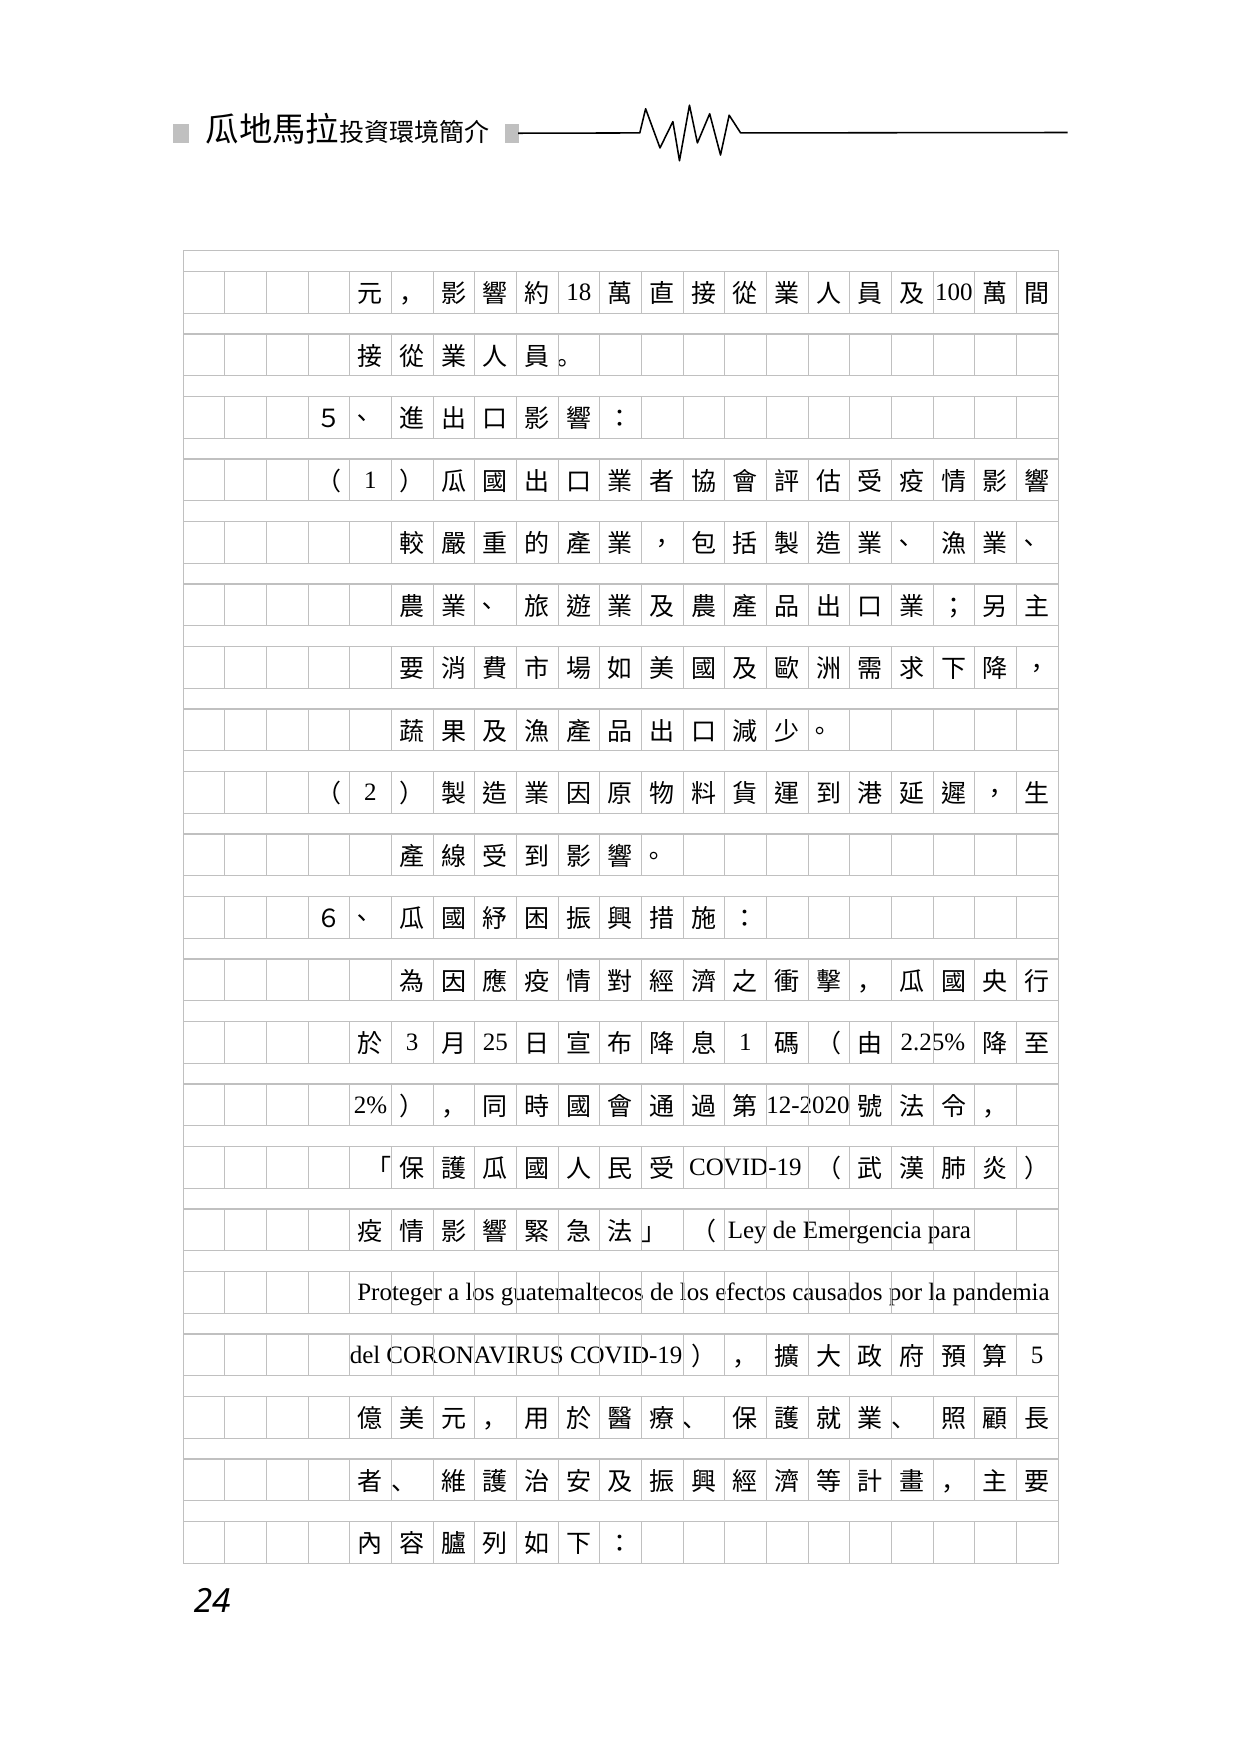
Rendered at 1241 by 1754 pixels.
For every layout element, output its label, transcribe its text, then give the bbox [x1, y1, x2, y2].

text [281, 397, 308, 438]
text （1）瓜國出口業者協會評估受疫情影響較嚴重的產業，包括製造業、漁業、農業、旅遊業及農產品出口業；另主要消費市場如美國及歐洲需求下降，蔬果及漁產品出口減少。 [642, 710, 683, 750]
text 運 [767, 772, 808, 813]
text 影 [517, 397, 558, 438]
text 瓜 [392, 897, 433, 938]
text （1）瓜國出口業者協會評估受疫情影響較嚴重的產業，包括製造業、漁業、農業、旅遊業及農產品出口業；另主要消費市場如美國及歐洲需求下降，蔬果及漁產品出口減少。 [850, 585, 891, 625]
text 物 [642, 772, 683, 813]
text （1）瓜國出口業者協會評估受疫情影響較嚴重的產業，包括製造業、漁業、農業、旅遊業及農產品出口業；另主要消費市場如美國及歐洲需求下降，蔬果及漁產品出口減少。 [1017, 585, 1058, 625]
text （1）瓜國出口業者協會評估受疫情影響較嚴重的產業，包括製造業、漁業、農業、旅遊業及農產品出口業；另主要消費市場如美國及歐洲需求下降，蔬果及漁產品出口減少。 [892, 710, 933, 750]
text 為因應疫情對經濟之衝擊，瓜國央行於3月25日宣布降息1碼（由2.25%降至2%），同時國會通過第12-2020號法令，「保護瓜國人民受COVID-19（武漢肺炎）疫情影響緊急法」（Ley de Emergencia para Proteger a los guatemaltecos de los efectos causados por la pandemia del CORONAVIRUS COVID-19），擴大政府預算5億美元，用於醫療、保護就業、照顧長者、維護治安及振興經濟等計畫，主要內容臚列如下： [330, 1376, 1058, 1396]
text ６ [309, 897, 349, 938]
text 興 [600, 897, 641, 938]
text [1017, 835, 1058, 875]
text （1）瓜國出口業者協會評估受疫情影響較嚴重的產業，包括製造業、漁業、農業、旅遊業及農產品出口業；另主要消費市場如美國及歐洲需求下降，蔬果及漁產品出口減少。 [517, 522, 558, 563]
text （1）瓜國出口業者協會評估受疫情影響較嚴重的產業，包括製造業、漁業、農業、旅遊業及農產品出口業；另主要消費市場如美國及歐洲需求下降，蔬果及漁產品出口減少。 [559, 647, 599, 688]
text （1）瓜國出口業者協會評估受疫情影響較嚴重的產業，包括製造業、漁業、農業、旅遊業及農產品出口業；另主要消費市場如美國及歐洲需求下降，蔬果及漁產品出口減少。 [350, 460, 391, 500]
text （1）瓜國出口業者協會評估受疫情影響較嚴重的產業，包括製造業、漁業、農業、旅遊業及農產品出口業；另主要消費市場如美國及歐洲需求下降，蔬果及漁產品出口減少。 [434, 460, 474, 500]
text 因 [559, 772, 599, 813]
text ４、觀光業損失達2億8,500美元：依據瓜國觀光局統計資料，瓜國觀光業年產值約12億美元。COVID-19（武漢肺炎）疫情爆發後，觀光業者回報取消之活動及訂房達24%。本年復活節假期原預估有14萬4,500位旅客訪瓜，瓜國實施停班及宵禁措施後，許多慶祝活動被迫取消，預估將減少5,000萬美元觀光收入。旅遊業預估未來2個月將損失約2億8,500美元，影響約18萬直接從業人員及100萬間接從業人員。 [281, 251, 1058, 271]
text （1）瓜國出口業者協會評估受疫情影響較嚴重的產業，包括製造業、漁業、農業、旅遊業及農產品出口業；另主要消費市場如美國及歐洲需求下降，蔬果及漁產品出口減少。 [475, 585, 516, 625]
text 為因應疫情對經濟之衝擊，瓜國央行於3月25日宣布降息1碼（由2.25%降至2%），同時國會通過第12-2020號法令，「保護瓜國人民受COVID-19（武漢肺炎）疫情影響緊急法」（Ley de Emergencia para Proteger a los guatemaltecos de los efectos causados por la pandemia del CORONAVIRUS COVID-19），擴大政府預算5億美元，用於醫療、保護就業、照顧長者、維護治安及振興經濟等計畫，主要內容臚列如下： [330, 1501, 1058, 1521]
text （1）瓜國出口業者協會評估受疫情影響較嚴重的產業，包括製造業、漁業、農業、旅遊業及農產品出口業；另主要消費市場如美國及歐洲需求下降，蔬果及漁產品出口減少。 [642, 647, 683, 688]
text ： [725, 897, 766, 938]
text （1）瓜國出口業者協會評估受疫情影響較嚴重的產業，包括製造業、漁業、農業、旅遊業及農產品出口業；另主要消費市場如美國及歐洲需求下降，蔬果及漁產品出口減少。 [684, 710, 724, 750]
text （1）瓜國出口業者協會評估受疫情影響較嚴重的產業，包括製造業、漁業、農業、旅遊業及農產品出口業；另主要消費市場如美國及歐洲需求下降，蔬果及漁產品出口減少。 [392, 710, 433, 750]
text （1）瓜國出口業者協會評估受疫情影響較嚴重的產業，包括製造業、漁業、農業、旅遊業及農產品出口業；另主要消費市場如美國及歐洲需求下降，蔬果及漁產品出口減少。 [684, 647, 724, 688]
text 響 [600, 835, 641, 875]
text 線 [434, 835, 474, 875]
text （ [309, 772, 349, 813]
text （1）瓜國出口業者協會評估受疫情影響較嚴重的產業，包括製造業、漁業、農業、旅遊業及農產品出口業；另主要消費市場如美國及歐洲需求下降，蔬果及漁產品出口減少。 [306, 439, 1058, 458]
text 影 [559, 835, 599, 875]
text （1）瓜國出口業者協會評估受疫情影響較嚴重的產業，包括製造業、漁業、農業、旅遊業及農產品出口業；另主要消費市場如美國及歐洲需求下降，蔬果及漁產品出口減少。 [725, 522, 766, 563]
text （1）瓜國出口業者協會評估受疫情影響較嚴重的產業，包括製造業、漁業、農業、旅遊業及農產品出口業；另主要消費市場如美國及歐洲需求下降，蔬果及漁產品出口減少。 [1017, 460, 1058, 500]
text [934, 897, 974, 938]
text （1）瓜國出口業者協會評估受疫情影響較嚴重的產業，包括製造業、漁業、農業、旅遊業及農產品出口業；另主要消費市場如美國及歐洲需求下降，蔬果及漁產品出口減少。 [934, 522, 974, 563]
text 到 [517, 835, 558, 875]
text （1）瓜國出口業者協會評估受疫情影響較嚴重的產業，包括製造業、漁業、農業、旅遊業及農產品出口業；另主要消費市場如美國及歐洲需求下降，蔬果及漁產品出口減少。 [642, 460, 683, 500]
text 響 [559, 397, 599, 438]
text （1）瓜國出口業者協會評估受疫情影響較嚴重的產業，包括製造業、漁業、農業、旅遊業及農產品出口業；另主要消費市場如美國及歐洲需求下降，蔬果及漁產品出口減少。 [350, 647, 391, 688]
text [281, 897, 308, 938]
text （1）瓜國出口業者協會評估受疫情影響較嚴重的產業，包括製造業、漁業、農業、旅遊業及農產品出口業；另主要消費市場如美國及歐洲需求下降，蔬果及漁產品出口減少。 [475, 647, 516, 688]
text [684, 397, 724, 438]
text [725, 835, 766, 875]
text [892, 835, 933, 875]
text 口 [475, 397, 516, 438]
text [850, 397, 891, 438]
text （1）瓜國出口業者協會評估受疫情影響較嚴重的產業，包括製造業、漁業、農業、旅遊業及農產品出口業；另主要消費市場如美國及歐洲需求下降，蔬果及漁產品出口減少。 [517, 647, 558, 688]
text [975, 397, 1016, 438]
text ４、觀光業損失達2億8,500美元：依據瓜國觀光局統計資料，瓜國觀光業年產值約12億美元。COVID-19（武漢肺炎）疫情爆發後，觀光業者回報取消之活動及訂房達24%。本年復活節假期原預估有14萬4,500位旅客訪瓜，瓜國實施停班及宵禁措施後，許多慶祝活動被迫取消，預估將減少5,000萬美元觀光收入。旅遊業預估未來2個月將損失約2億8,500美元，影響約18萬直接從業人員及100萬間接從業人員。 [281, 314, 1058, 333]
text （1）瓜國出口業者協會評估受疫情影響較嚴重的產業，包括製造業、漁業、農業、旅遊業及農產品出口業；另主要消費市場如美國及歐洲需求下降，蔬果及漁產品出口減少。 [809, 585, 849, 625]
text （1）瓜國出口業者協會評估受疫情影響較嚴重的產業，包括製造業、漁業、農業、旅遊業及農產品出口業；另主要消費市場如美國及歐洲需求下降，蔬果及漁產品出口減少。 [559, 585, 599, 625]
text [306, 751, 1058, 771]
text （1）瓜國出口業者協會評估受疫情影響較嚴重的產業，包括製造業、漁業、農業、旅遊業及農產品出口業；另主要消費市場如美國及歐洲需求下降，蔬果及漁產品出口減少。 [767, 585, 808, 625]
text 到 [809, 772, 849, 813]
text （1）瓜國出口業者協會評估受疫情影響較嚴重的產業，包括製造業、漁業、農業、旅遊業及農產品出口業；另主要消費市場如美國及歐洲需求下降，蔬果及漁產品出口減少。 [767, 522, 808, 563]
text ： [600, 397, 641, 438]
text 造 [475, 772, 516, 813]
text （1）瓜國出口業者協會評估受疫情影響較嚴重的產業，包括製造業、漁業、農業、旅遊業及農產品出口業；另主要消費市場如美國及歐洲需求下降，蔬果及漁產品出口減少。 [684, 522, 724, 563]
text 進 [392, 397, 433, 438]
text 生 [1017, 772, 1058, 813]
text （1）瓜國出口業者協會評估受疫情影響較嚴重的產業，包括製造業、漁業、農業、旅遊業及農產品出口業；另主要消費市場如美國及歐洲需求下降，蔬果及漁產品出口減少。 [850, 460, 891, 500]
text （1）瓜國出口業者協會評估受疫情影響較嚴重的產業，包括製造業、漁業、農業、旅遊業及農產品出口業；另主要消費市場如美國及歐洲需求下降，蔬果及漁產品出口減少。 [934, 647, 974, 688]
text （1）瓜國出口業者協會評估受疫情影響較嚴重的產業，包括製造業、漁業、農業、旅遊業及農產品出口業；另主要消費市場如美國及歐洲需求下降，蔬果及漁產品出口減少。 [306, 501, 1058, 521]
text 延 [892, 772, 933, 813]
text （1）瓜國出口業者協會評估受疫情影響較嚴重的產業，包括製造業、漁業、農業、旅遊業及農產品出口業；另主要消費市場如美國及歐洲需求下降，蔬果及漁產品出口減少。 [309, 710, 349, 750]
text 為因應疫情對經濟之衝擊，瓜國央行於3月25日宣布降息1碼（由2.25%降至2%），同時國會通過第12-2020號法令，「保護瓜國人民受COVID-19（武漢肺炎）疫情影響緊急法」（Ley de Emergencia para Proteger a los guatemaltecos de los efectos causados por la pandemia del CORONAVIRUS COVID-19），擴大政府預算5億美元，用於醫療、保護就業、照顧長者、維護治安及振興經濟等計畫，主要內容臚列如下： [330, 1001, 1058, 1021]
text （1）瓜國出口業者協會評估受疫情影響較嚴重的產業，包括製造業、漁業、農業、旅遊業及農產品出口業；另主要消費市場如美國及歐洲需求下降，蔬果及漁產品出口減少。 [725, 585, 766, 625]
text （1）瓜國出口業者協會評估受疫情影響較嚴重的產業，包括製造業、漁業、農業、旅遊業及農產品出口業；另主要消費市場如美國及歐洲需求下降，蔬果及漁產品出口減少。 [725, 710, 766, 750]
text （1）瓜國出口業者協會評估受疫情影響較嚴重的產業，包括製造業、漁業、農業、旅遊業及農產品出口業；另主要消費市場如美國及歐洲需求下降，蔬果及漁產品出口減少。 [309, 647, 349, 688]
text 出 [434, 397, 474, 438]
text （1）瓜國出口業者協會評估受疫情影響較嚴重的產業，包括製造業、漁業、農業、旅遊業及農產品出口業；另主要消費市場如美國及歐洲需求下降，蔬果及漁產品出口減少。 [392, 522, 433, 563]
text 為因應疫情對經濟之衝擊，瓜國央行於3月25日宣布降息1碼（由2.25%降至2%），同時國會通過第12-2020號法令，「保護瓜國人民受COVID-19（武漢肺炎）疫情影響緊急法」（Ley de Emergencia para Proteger a los guatemaltecos de los efectos causados por la pandemia del CORONAVIRUS COVID-19），擴大政府預算5億美元，用於醫療、保護就業、照顧長者、維護治安及振興經濟等計畫，主要內容臚列如下： [330, 1251, 1058, 1271]
text [809, 835, 849, 875]
text （1）瓜國出口業者協會評估受疫情影響較嚴重的產業，包括製造業、漁業、農業、旅遊業及農產品出口業；另主要消費市場如美國及歐洲需求下降，蔬果及漁產品出口減少。 [392, 647, 433, 688]
text [767, 835, 808, 875]
text （1）瓜國出口業者協會評估受疫情影響較嚴重的產業，包括製造業、漁業、農業、旅遊業及農產品出口業；另主要消費市場如美國及歐洲需求下降，蔬果及漁產品出口減少。 [600, 647, 641, 688]
text [350, 835, 391, 875]
text （1）瓜國出口業者協會評估受疫情影響較嚴重的產業，包括製造業、漁業、農業、旅遊業及農產品出口業；另主要消費市場如美國及歐洲需求下降，蔬果及漁產品出口減少。 [475, 460, 516, 500]
text 受 [475, 835, 516, 875]
text （1）瓜國出口業者協會評估受疫情影響較嚴重的產業，包括製造業、漁業、農業、旅遊業及農產品出口業；另主要消費市場如美國及歐洲需求下降，蔬果及漁產品出口減少。 [684, 460, 724, 500]
text （1）瓜國出口業者協會評估受疫情影響較嚴重的產業，包括製造業、漁業、農業、旅遊業及農產品出口業；另主要消費市場如美國及歐洲需求下降，蔬果及漁產品出口減少。 [642, 585, 683, 625]
text （1）瓜國出口業者協會評估受疫情影響較嚴重的產業，包括製造業、漁業、農業、旅遊業及農產品出口業；另主要消費市場如美國及歐洲需求下降，蔬果及漁產品出口減少。 [850, 710, 891, 750]
text 2 [350, 772, 391, 813]
text [850, 897, 891, 938]
text （1）瓜國出口業者協會評估受疫情影響較嚴重的產業，包括製造業、漁業、農業、旅遊業及農產品出口業；另主要消費市場如美國及歐洲需求下降，蔬果及漁產品出口減少。 [559, 522, 599, 563]
text [306, 814, 1058, 833]
text （1）瓜國出口業者協會評估受疫情影響較嚴重的產業，包括製造業、漁業、農業、旅遊業及農產品出口業；另主要消費市場如美國及歐洲需求下降，蔬果及漁產品出口減少。 [934, 460, 974, 500]
text （1）瓜國出口業者協會評估受疫情影響較嚴重的產業，包括製造業、漁業、農業、旅遊業及農產品出口業；另主要消費市場如美國及歐洲需求下降，蔬果及漁產品出口減少。 [350, 522, 391, 563]
text （1）瓜國出口業者協會評估受疫情影響較嚴重的產業，包括製造業、漁業、農業、旅遊業及農產品出口業；另主要消費市場如美國及歐洲需求下降，蔬果及漁產品出口減少。 [600, 522, 641, 563]
text [892, 397, 933, 438]
text （1）瓜國出口業者協會評估受疫情影響較嚴重的產業，包括製造業、漁業、農業、旅遊業及農產品出口業；另主要消費市場如美國及歐洲需求下降，蔬果及漁產品出口減少。 [475, 710, 516, 750]
text 貨 [725, 772, 766, 813]
text （1）瓜國出口業者協會評估受疫情影響較嚴重的產業，包括製造業、漁業、農業、旅遊業及農產品出口業；另主要消費市場如美國及歐洲需求下降，蔬果及漁產品出口減少。 [475, 522, 516, 563]
text [767, 897, 808, 938]
text 為因應疫情對經濟之衝擊，瓜國央行於3月25日宣布降息1碼（由2.25%降至2%），同時國會通過第12-2020號法令，「保護瓜國人民受COVID-19（武漢肺炎）疫情影響緊急法」（Ley de Emergencia para Proteger a los guatemaltecos de los efectos causados por la pandemia del CORONAVIRUS COVID-19），擴大政府預算5億美元，用於醫療、保護就業、照顧長者、維護治安及振興經濟等計畫，主要內容臚列如下： [330, 1189, 1058, 1208]
text 為因應疫情對經濟之衝擊，瓜國央行於3月25日宣布降息1碼（由2.25%降至2%），同時國會通過第12-2020號法令，「保護瓜國人民受COVID-19（武漢肺炎）疫情影響緊急法」（Ley de Emergencia para Proteger a los guatemaltecos de los efectos causados por la pandemia del CORONAVIRUS COVID-19），擴大政府預算5億美元，用於醫療、保護就業、照顧長者、維護治安及振興經濟等計畫，主要內容臚列如下： [330, 939, 1058, 958]
text （1）瓜國出口業者協會評估受疫情影響較嚴重的產業，包括製造業、漁業、農業、旅遊業及農產品出口業；另主要消費市場如美國及歐洲需求下降，蔬果及漁產品出口減少。 [350, 585, 391, 625]
text （1）瓜國出口業者協會評估受疫情影響較嚴重的產業，包括製造業、漁業、農業、旅遊業及農產品出口業；另主要消費市場如美國及歐洲需求下降，蔬果及漁產品出口減少。 [517, 460, 558, 500]
text [684, 835, 724, 875]
text [850, 835, 891, 875]
text [809, 397, 849, 438]
text （1）瓜國出口業者協會評估受疫情影響較嚴重的產業，包括製造業、漁業、農業、旅遊業及農產品出口業；另主要消費市場如美國及歐洲需求下降，蔬果及漁產品出口減少。 [934, 585, 974, 625]
text 措 [642, 897, 683, 938]
text 。 [642, 835, 683, 875]
text （1）瓜國出口業者協會評估受疫情影響較嚴重的產業，包括製造業、漁業、農業、旅遊業及農產品出口業；另主要消費市場如美國及歐洲需求下降，蔬果及漁產品出口減少。 [767, 460, 808, 500]
text （1）瓜國出口業者協會評估受疫情影響較嚴重的產業，包括製造業、漁業、農業、旅遊業及農產品出口業；另主要消費市場如美國及歐洲需求下降，蔬果及漁產品出口減少。 [1017, 647, 1058, 688]
text ） [392, 772, 433, 813]
text [1017, 897, 1058, 938]
text （1）瓜國出口業者協會評估受疫情影響較嚴重的產業，包括製造業、漁業、農業、旅遊業及農產品出口業；另主要消費市場如美國及歐洲需求下降，蔬果及漁產品出口減少。 [434, 647, 474, 688]
text （1）瓜國出口業者協會評估受疫情影響較嚴重的產業，包括製造業、漁業、農業、旅遊業及農產品出口業；另主要消費市場如美國及歐洲需求下降，蔬果及漁產品出口減少。 [975, 710, 1016, 750]
text （1）瓜國出口業者協會評估受疫情影響較嚴重的產業，包括製造業、漁業、農業、旅遊業及農產品出口業；另主要消費市場如美國及歐洲需求下降，蔬果及漁產品出口減少。 [684, 585, 724, 625]
text （1）瓜國出口業者協會評估受疫情影響較嚴重的產業，包括製造業、漁業、農業、旅遊業及農產品出口業；另主要消費市場如美國及歐洲需求下降，蔬果及漁產品出口減少。 [892, 585, 933, 625]
text 原 [600, 772, 641, 813]
text （1）瓜國出口業者協會評估受疫情影響較嚴重的產業，包括製造業、漁業、農業、旅遊業及農產品出口業；另主要消費市場如美國及歐洲需求下降，蔬果及漁產品出口減少。 [309, 460, 349, 500]
text [281, 376, 1058, 396]
text 為因應疫情對經濟之衝擊，瓜國央行於3月25日宣布降息1碼（由2.25%降至2%），同時國會通過第12-2020號法令，「保護瓜國人民受COVID-19（武漢肺炎）疫情影響緊急法」（Ley de Emergencia para Proteger a los guatemaltecos de los efectos causados por la pandemia del CORONAVIRUS COVID-19），擴大政府預算5億美元，用於醫療、保護就業、照顧長者、維護治安及振興經濟等計畫，主要內容臚列如下： [330, 1064, 1058, 1083]
text 國 [434, 897, 474, 938]
text （1）瓜國出口業者協會評估受疫情影響較嚴重的產業，包括製造業、漁業、農業、旅遊業及農產品出口業；另主要消費市場如美國及歐洲需求下降，蔬果及漁產品出口減少。 [306, 689, 1058, 708]
text （1）瓜國出口業者協會評估受疫情影響較嚴重的產業，包括製造業、漁業、農業、旅遊業及農產品出口業；另主要消費市場如美國及歐洲需求下降，蔬果及漁產品出口減少。 [767, 710, 808, 750]
text （1）瓜國出口業者協會評估受疫情影響較嚴重的產業，包括製造業、漁業、農業、旅遊業及農產品出口業；另主要消費市場如美國及歐洲需求下降，蔬果及漁產品出口減少。 [809, 460, 849, 500]
text ， [975, 772, 1016, 813]
text （1）瓜國出口業者協會評估受疫情影響較嚴重的產業，包括製造業、漁業、農業、旅遊業及農產品出口業；另主要消費市場如美國及歐洲需求下降，蔬果及漁產品出口減少。 [559, 460, 599, 500]
text （1）瓜國出口業者協會評估受疫情影響較嚴重的產業，包括製造業、漁業、農業、旅遊業及農產品出口業；另主要消費市場如美國及歐洲需求下降，蔬果及漁產品出口減少。 [642, 522, 683, 563]
text （1）瓜國出口業者協會評估受疫情影響較嚴重的產業，包括製造業、漁業、農業、旅遊業及農產品出口業；另主要消費市場如美國及歐洲需求下降，蔬果及漁產品出口減少。 [725, 460, 766, 500]
text [1017, 397, 1058, 438]
text [975, 897, 1016, 938]
text （1）瓜國出口業者協會評估受疫情影響較嚴重的產業，包括製造業、漁業、農業、旅遊業及農產品出口業；另主要消費市場如美國及歐洲需求下降，蔬果及漁產品出口減少。 [892, 522, 933, 563]
text 遲 [934, 772, 974, 813]
text （1）瓜國出口業者協會評估受疫情影響較嚴重的產業，包括製造業、漁業、農業、旅遊業及農產品出口業；另主要消費市場如美國及歐洲需求下降，蔬果及漁產品出口減少。 [975, 460, 1016, 500]
text ５ [309, 397, 349, 438]
text [767, 397, 808, 438]
text 業 [517, 772, 558, 813]
text （1）瓜國出口業者協會評估受疫情影響較嚴重的產業，包括製造業、漁業、農業、旅遊業及農產品出口業；另主要消費市場如美國及歐洲需求下降，蔬果及漁產品出口減少。 [309, 522, 349, 563]
text （1）瓜國出口業者協會評估受疫情影響較嚴重的產業，包括製造業、漁業、農業、旅遊業及農產品出口業；另主要消費市場如美國及歐洲需求下降，蔬果及漁產品出口減少。 [767, 647, 808, 688]
text 為因應疫情對經濟之衝擊，瓜國央行於3月25日宣布降息1碼（由2.25%降至2%），同時國會通過第12-2020號法令，「保護瓜國人民受COVID-19（武漢肺炎）疫情影響緊急法」（Ley de Emergencia para Proteger a los guatemaltecos de los efectos causados por la pandemia del CORONAVIRUS COVID-19），擴大政府預算5億美元，用於醫療、保護就業、照顧長者、維護治安及振興經濟等計畫，主要內容臚列如下： [330, 1314, 1058, 1333]
text （1）瓜國出口業者協會評估受疫情影響較嚴重的產業，包括製造業、漁業、農業、旅遊業及農產品出口業；另主要消費市場如美國及歐洲需求下降，蔬果及漁產品出口減少。 [350, 710, 391, 750]
text （1）瓜國出口業者協會評估受疫情影響較嚴重的產業，包括製造業、漁業、農業、旅遊業及農產品出口業；另主要消費市場如美國及歐洲需求下降，蔬果及漁產品出口減少。 [517, 585, 558, 625]
text （1）瓜國出口業者協會評估受疫情影響較嚴重的產業，包括製造業、漁業、農業、旅遊業及農產品出口業；另主要消費市場如美國及歐洲需求下降，蔬果及漁產品出口減少。 [306, 626, 1058, 646]
text （1）瓜國出口業者協會評估受疫情影響較嚴重的產業，包括製造業、漁業、農業、旅遊業及農產品出口業；另主要消費市場如美國及歐洲需求下降，蔬果及漁產品出口減少。 [850, 522, 891, 563]
text [309, 835, 349, 875]
text 製 [434, 772, 474, 813]
text （1）瓜國出口業者協會評估受疫情影響較嚴重的產業，包括製造業、漁業、農業、旅遊業及農產品出口業；另主要消費市場如美國及歐洲需求下降，蔬果及漁產品出口減少。 [306, 564, 1058, 583]
text 、 [350, 897, 391, 938]
text [892, 897, 933, 938]
text 產 [392, 835, 433, 875]
text [642, 397, 683, 438]
text （1）瓜國出口業者協會評估受疫情影響較嚴重的產業，包括製造業、漁業、農業、旅遊業及農產品出口業；另主要消費市場如美國及歐洲需求下降，蔬果及漁產品出口減少。 [434, 710, 474, 750]
text （1）瓜國出口業者協會評估受疫情影響較嚴重的產業，包括製造業、漁業、農業、旅遊業及農產品出口業；另主要消費市場如美國及歐洲需求下降，蔬果及漁產品出口減少。 [1017, 522, 1058, 563]
text （1）瓜國出口業者協會評估受疫情影響較嚴重的產業，包括製造業、漁業、農業、旅遊業及農產品出口業；另主要消費市場如美國及歐洲需求下降，蔬果及漁產品出口減少。 [975, 522, 1016, 563]
text （1）瓜國出口業者協會評估受疫情影響較嚴重的產業，包括製造業、漁業、農業、旅遊業及農產品出口業；另主要消費市場如美國及歐洲需求下降，蔬果及漁產品出口減少。 [1017, 710, 1058, 750]
text （1）瓜國出口業者協會評估受疫情影響較嚴重的產業，包括製造業、漁業、農業、旅遊業及農產品出口業；另主要消費市場如美國及歐洲需求下降，蔬果及漁產品出口減少。 [392, 585, 433, 625]
text （1）瓜國出口業者協會評估受疫情影響較嚴重的產業，包括製造業、漁業、農業、旅遊業及農產品出口業；另主要消費市場如美國及歐洲需求下降，蔬果及漁產品出口減少。 [434, 585, 474, 625]
text [281, 876, 1058, 896]
text 施 [684, 897, 724, 938]
text （1）瓜國出口業者協會評估受疫情影響較嚴重的產業，包括製造業、漁業、農業、旅遊業及農產品出口業；另主要消費市場如美國及歐洲需求下降，蔬果及漁產品出口減少。 [600, 460, 641, 500]
text （1）瓜國出口業者協會評估受疫情影響較嚴重的產業，包括製造業、漁業、農業、旅遊業及農產品出口業；另主要消費市場如美國及歐洲需求下降，蔬果及漁產品出口減少。 [309, 585, 349, 625]
text （1）瓜國出口業者協會評估受疫情影響較嚴重的產業，包括製造業、漁業、農業、旅遊業及農產品出口業；另主要消費市場如美國及歐洲需求下降，蔬果及漁產品出口減少。 [809, 710, 849, 750]
text [934, 835, 974, 875]
text （1）瓜國出口業者協會評估受疫情影響較嚴重的產業，包括製造業、漁業、農業、旅遊業及農產品出口業；另主要消費市場如美國及歐洲需求下降，蔬果及漁產品出口減少。 [809, 522, 849, 563]
text 振 [559, 897, 599, 938]
text （1）瓜國出口業者協會評估受疫情影響較嚴重的產業，包括製造業、漁業、農業、旅遊業及農產品出口業；另主要消費市場如美國及歐洲需求下降，蔬果及漁產品出口減少。 [392, 460, 433, 500]
text 料 [684, 772, 724, 813]
text （1）瓜國出口業者協會評估受疫情影響較嚴重的產業，包括製造業、漁業、農業、旅遊業及農產品出口業；另主要消費市場如美國及歐洲需求下降，蔬果及漁產品出口減少。 [600, 585, 641, 625]
text （1）瓜國出口業者協會評估受疫情影響較嚴重的產業，包括製造業、漁業、農業、旅遊業及農產品出口業；另主要消費市場如美國及歐洲需求下降，蔬果及漁產品出口減少。 [975, 647, 1016, 688]
text 為因應疫情對經濟之衝擊，瓜國央行於3月25日宣布降息1碼（由2.25%降至2%），同時國會通過第12-2020號法令，「保護瓜國人民受COVID-19（武漢肺炎）疫情影響緊急法」（Ley de Emergencia para Proteger a los guatemaltecos de los efectos causados por la pandemia del CORONAVIRUS COVID-19），擴大政府預算5億美元，用於醫療、保護就業、照顧長者、維護治安及振興經濟等計畫，主要內容臚列如下： [330, 1439, 1058, 1458]
text （1）瓜國出口業者協會評估受疫情影響較嚴重的產業，包括製造業、漁業、農業、旅遊業及農產品出口業；另主要消費市場如美國及歐洲需求下降，蔬果及漁產品出口減少。 [517, 710, 558, 750]
text [934, 397, 974, 438]
text （1）瓜國出口業者協會評估受疫情影響較嚴重的產業，包括製造業、漁業、農業、旅遊業及農產品出口業；另主要消費市場如美國及歐洲需求下降，蔬果及漁產品出口減少。 [725, 647, 766, 688]
text （1）瓜國出口業者協會評估受疫情影響較嚴重的產業，包括製造業、漁業、農業、旅遊業及農產品出口業；另主要消費市場如美國及歐洲需求下降，蔬果及漁產品出口減少。 [600, 710, 641, 750]
text 港 [850, 772, 891, 813]
text （1）瓜國出口業者協會評估受疫情影響較嚴重的產業，包括製造業、漁業、農業、旅遊業及農產品出口業；另主要消費市場如美國及歐洲需求下降，蔬果及漁產品出口減少。 [892, 647, 933, 688]
text （1）瓜國出口業者協會評估受疫情影響較嚴重的產業，包括製造業、漁業、農業、旅遊業及農產品出口業；另主要消費市場如美國及歐洲需求下降，蔬果及漁產品出口減少。 [975, 585, 1016, 625]
text 困 [517, 897, 558, 938]
text [809, 897, 849, 938]
text [975, 835, 1016, 875]
text （1）瓜國出口業者協會評估受疫情影響較嚴重的產業，包括製造業、漁業、農業、旅遊業及農產品出口業；另主要消費市場如美國及歐洲需求下降，蔬果及漁產品出口減少。 [850, 647, 891, 688]
text 、 [350, 397, 391, 438]
text （1）瓜國出口業者協會評估受疫情影響較嚴重的產業，包括製造業、漁業、農業、旅遊業及農產品出口業；另主要消費市場如美國及歐洲需求下降，蔬果及漁產品出口減少。 [892, 460, 933, 500]
text 為因應疫情對經濟之衝擊，瓜國央行於3月25日宣布降息1碼（由2.25%降至2%），同時國會通過第12-2020號法令，「保護瓜國人民受COVID-19（武漢肺炎）疫情影響緊急法」（Ley de Emergencia para Proteger a los guatemaltecos de los efectos causados por la pandemia del CORONAVIRUS COVID-19），擴大政府預算5億美元，用於醫療、保護就業、照顧長者、維護治安及振興經濟等計畫，主要內容臚列如下： [330, 1126, 1058, 1146]
text [725, 397, 766, 438]
text （1）瓜國出口業者協會評估受疫情影響較嚴重的產業，包括製造業、漁業、農業、旅遊業及農產品出口業；另主要消費市場如美國及歐洲需求下降，蔬果及漁產品出口減少。 [934, 710, 974, 750]
text （1）瓜國出口業者協會評估受疫情影響較嚴重的產業，包括製造業、漁業、農業、旅遊業及農產品出口業；另主要消費市場如美國及歐洲需求下降，蔬果及漁產品出口減少。 [434, 522, 474, 563]
text 紓 [475, 897, 516, 938]
text （1）瓜國出口業者協會評估受疫情影響較嚴重的產業，包括製造業、漁業、農業、旅遊業及農產品出口業；另主要消費市場如美國及歐洲需求下降，蔬果及漁產品出口減少。 [809, 647, 849, 688]
text （1）瓜國出口業者協會評估受疫情影響較嚴重的產業，包括製造業、漁業、農業、旅遊業及農產品出口業；另主要消費市場如美國及歐洲需求下降，蔬果及漁產品出口減少。 [559, 710, 599, 750]
